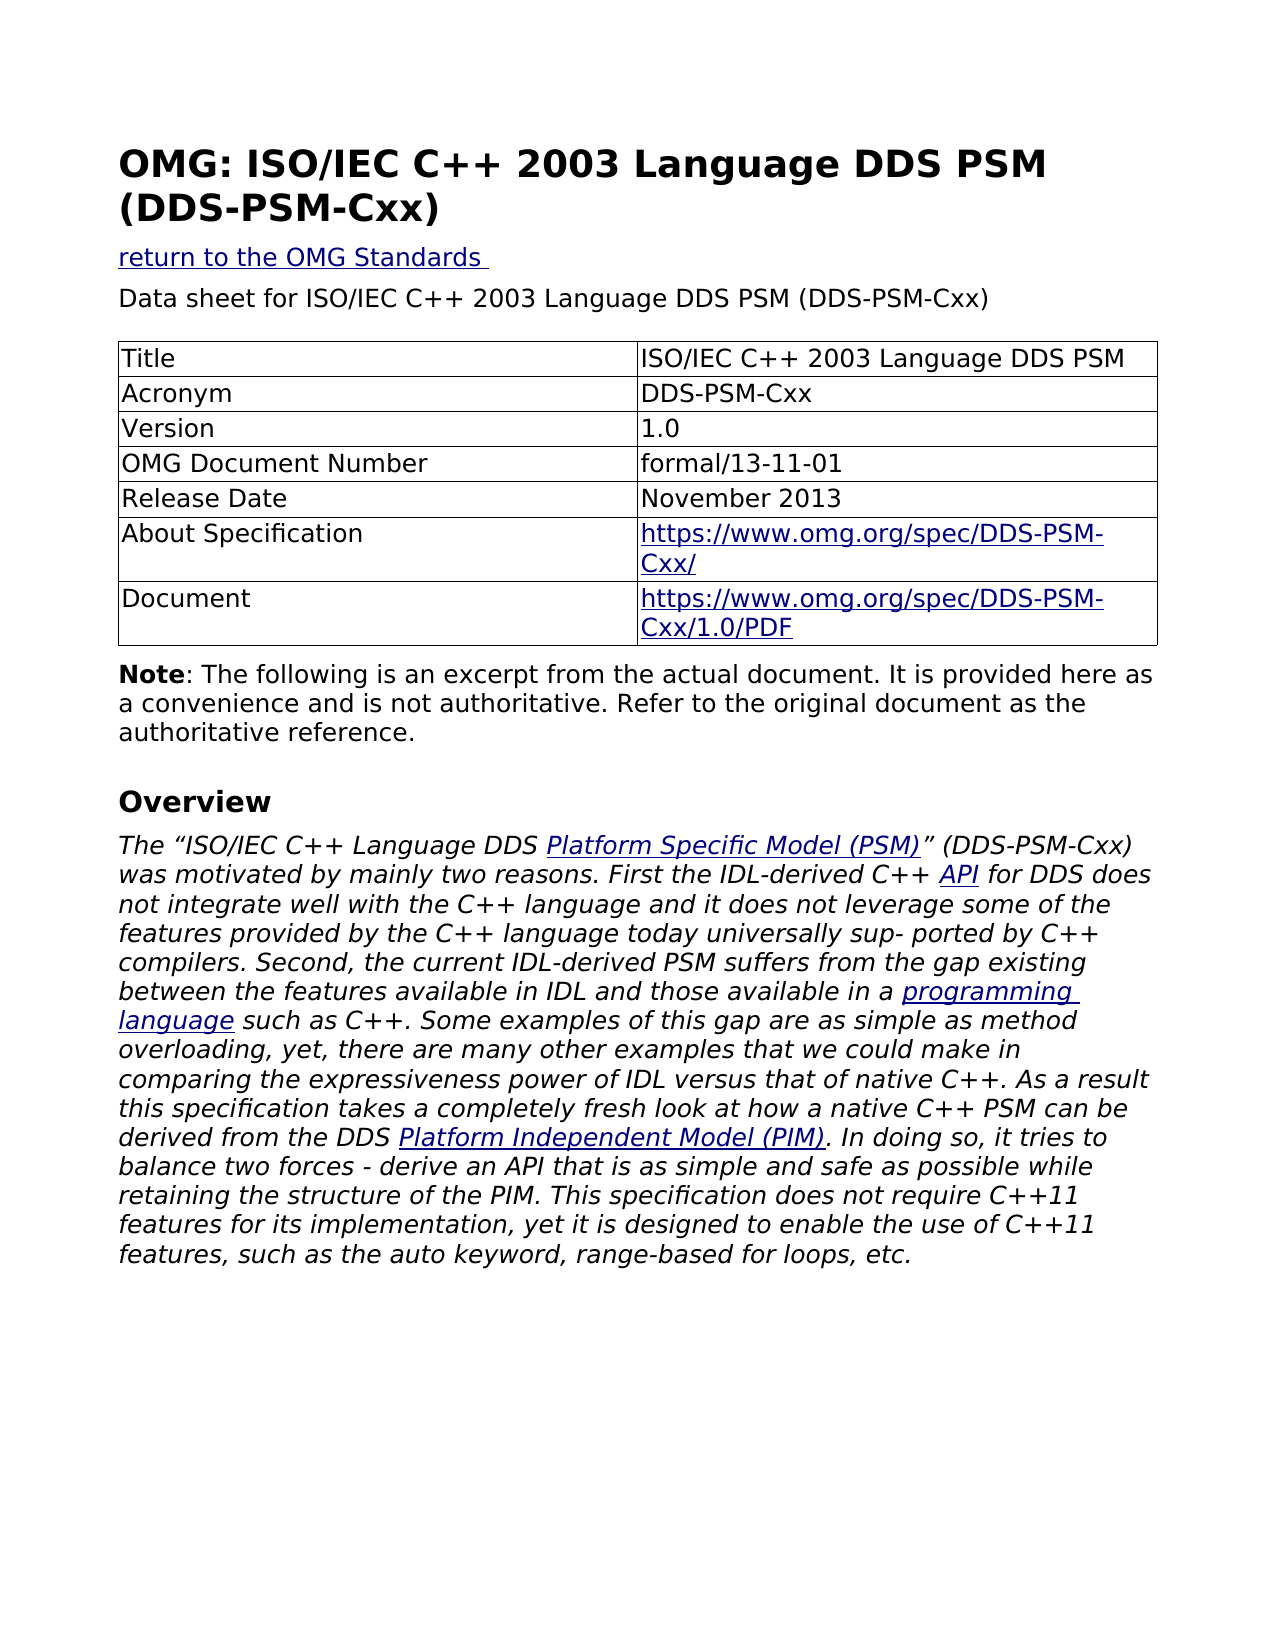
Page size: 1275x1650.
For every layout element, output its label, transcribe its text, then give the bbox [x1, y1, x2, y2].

table_cell formal/13-11-01 [638, 447, 1157, 481]
table_cell Acronym [119, 377, 637, 411]
table_cell Document [119, 582, 637, 645]
table_cell 1.0 [638, 412, 1157, 446]
table_cell OMG Document Number [119, 447, 637, 481]
text The “ISO/IEC C++ Language DDS Platform Specific Model (PSM)” (DDS-PSM-Cxx) was motivated by mainly two reasons. First the IDL-derived C++ API for DDS does not integrate well with the C++ language and it does not leverage some of the features provided by the C++ language today universally sup- ported by C++ compilers. Second, the current IDL-derived PSM suffers from the gap existing between the features available in IDL and those available in a programming language such as C++. Some examples of this gap are as simple as method overloading, yet, there are many other examples that we could make in comparing the expressiveness power of IDL versus that of native C++. As a result this specification takes a completely fresh look at how a native C++ PSM can be derived from the DDS Platform Independent Model (PIM). In doing so, it tries to balance two forces - derive an API that is as simple and safe as possible while retaining the structure of the PIM. This specification does not require C++11 features for its implementation, yet it is designed to enable the use of C++11 features, such as the auto keyword, range-based for loops, etc. [118, 831, 1157, 1269]
text return to the OMG Standards [118, 243, 1157, 272]
table_cell Version [119, 412, 637, 446]
text Note: The following is an excerpt from the actual document. It is provided here as a convenience and is not authoritative. Refer to the original document as the authoritative reference. [118, 660, 1157, 747]
table_cell DDS-PSM-Cxx [638, 377, 1157, 411]
table_cell About Specification [119, 518, 637, 581]
table_header ISO/IEC C++ 2003 Language DDS PSM [638, 342, 1157, 376]
subtitle OMG: ISO/IEC C++ 2003 Language DDS PSM (DDS-PSM-Cxx) [118, 143, 1157, 230]
table_cell Release Date [119, 482, 637, 517]
table_cell https://www.omg.org/spec/DDS-PSM-Cxx/1.0/PDF [638, 582, 1157, 645]
subtitle Overview [118, 785, 1157, 819]
text Data sheet for ISO/IEC C++ 2003 Language DDS PSM (DDS-PSM-Cxx) [118, 284, 1157, 314]
table_cell November 2013 [638, 482, 1157, 517]
table_cell https://www.omg.org/spec/DDS-PSM-Cxx/ [638, 518, 1157, 581]
table_header Title [119, 342, 637, 376]
